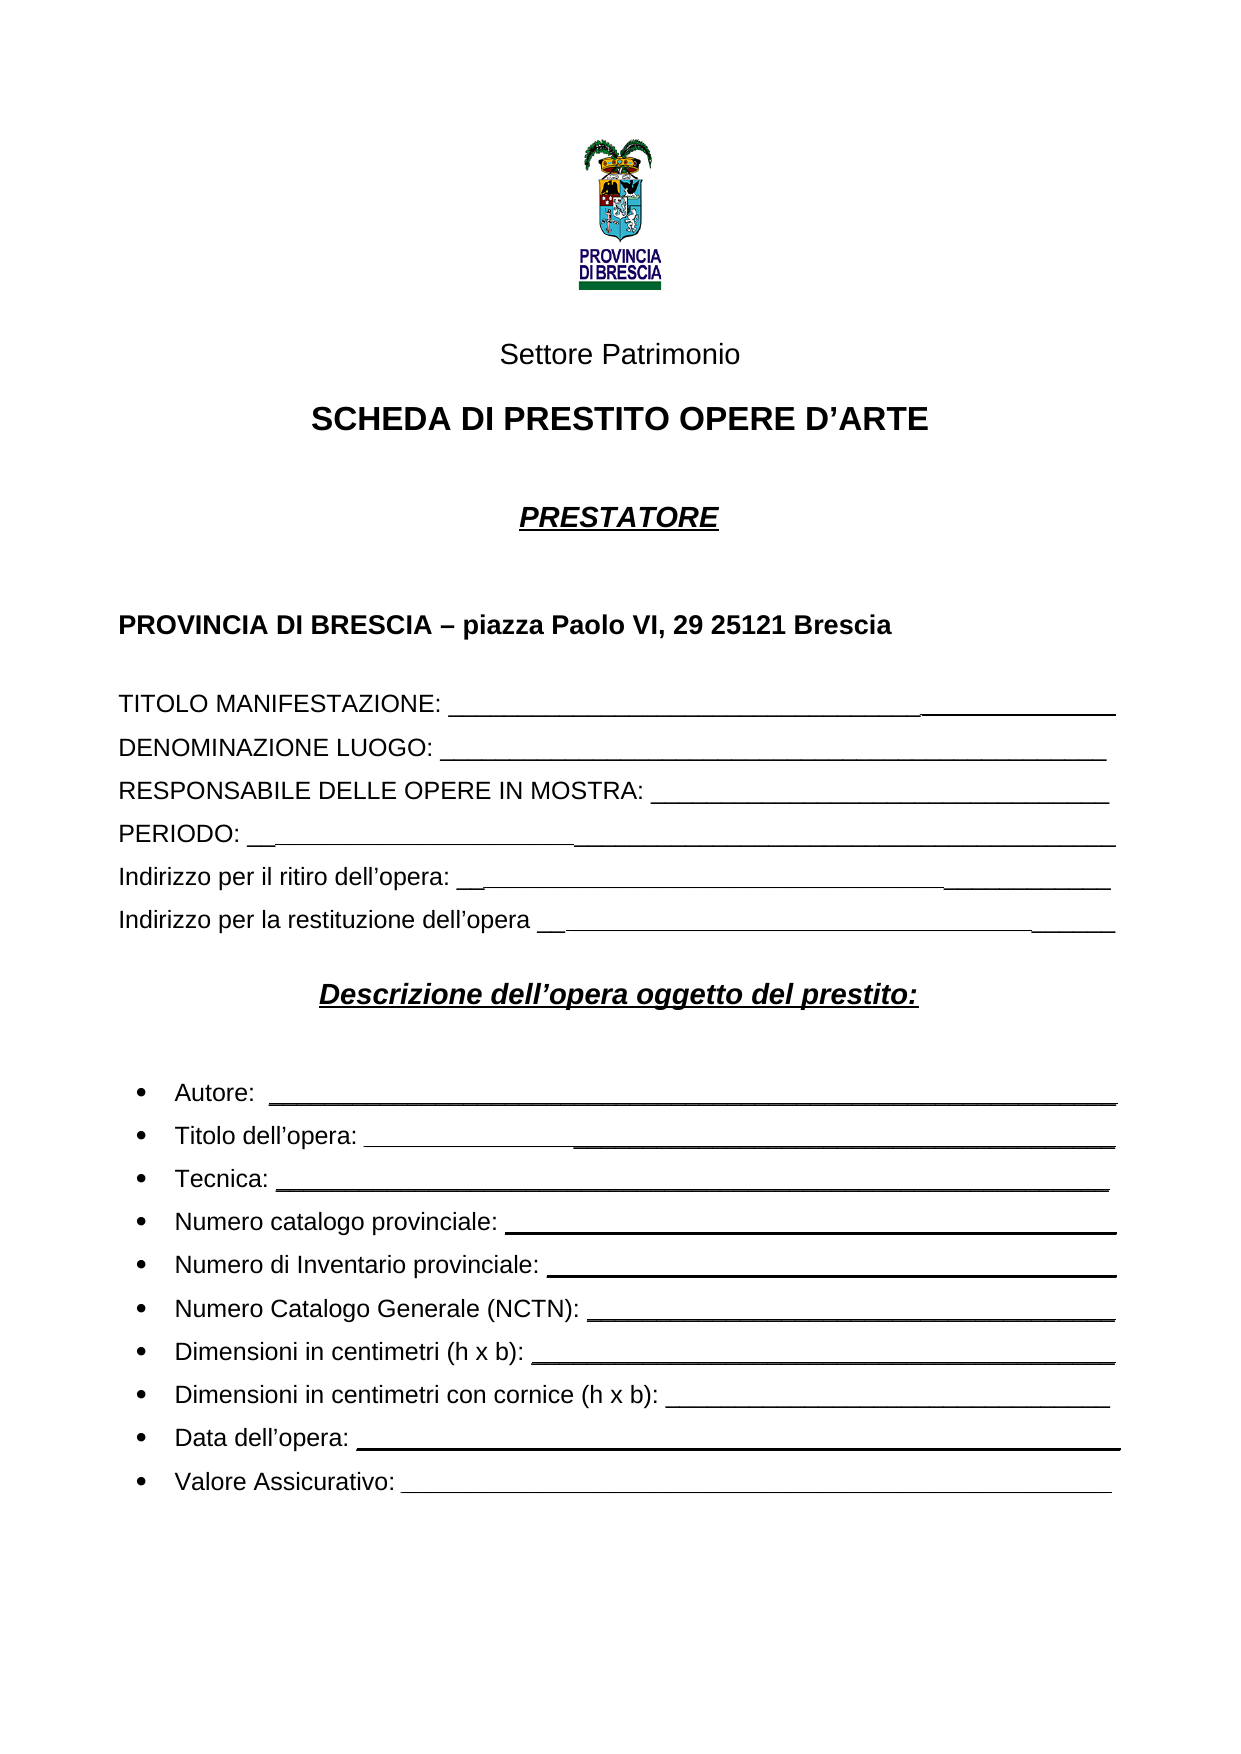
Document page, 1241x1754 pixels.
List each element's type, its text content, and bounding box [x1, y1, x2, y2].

list Tecnica: ____________________________________________________________ [137, 1164, 1122, 1193]
text DENOMINAZIONE LUOGO: ________________________________________________ [118, 733, 1122, 761]
text Settore Patrimonio [118, 337, 1122, 371]
list Valore Assicurativo: ___________________________________________________ [137, 1467, 1122, 1496]
text Indirizzo per la restituzione dell’opera __ _______________________________________ [118, 905, 1122, 934]
text PERIODO: __ ____________________________________________________________ [118, 819, 1122, 848]
text TITOLO MANIFESTAZIONE: ________________________________________________ [118, 689, 1122, 718]
text Indirizzo per il ritiro dell’opera: _______________________________________________ [118, 862, 1122, 891]
text Descrizione dell’opera oggetto del prestito: [118, 977, 1122, 1011]
picture [578, 139, 662, 290]
subtitle PROVINCIA DI BRESCIA – piazza Paolo VI, 29 25121 Brescia [118, 609, 1122, 640]
list Numero catalogo provinciale: ____________________________________________ [137, 1207, 1122, 1236]
list Data dell’opera: _______________________________________________________ [137, 1423, 1122, 1452]
subtitle PRESTATORE [118, 500, 1122, 533]
text RESPONSABILE DELLE OPERE IN MOSTRA: _________________________________ [118, 776, 1122, 804]
list Dimensioni in centimetri con cornice (h x b): ________________________________ [137, 1380, 1122, 1409]
list Titolo dell’opera: ______________________________________________________ [137, 1121, 1122, 1150]
list Numero Catalogo Generale (NCTN): ______________________________________ [137, 1294, 1122, 1323]
list Autore: _____________________________________________________________ [137, 1078, 1122, 1106]
list Numero di Inventario provinciale: _________________________________________ [137, 1251, 1122, 1279]
text SCHEDA DI PRESTITO OPERE D’ARTE [118, 399, 1122, 438]
list Dimensioni in centimetri (h x b): __________________________________________ [137, 1337, 1122, 1366]
